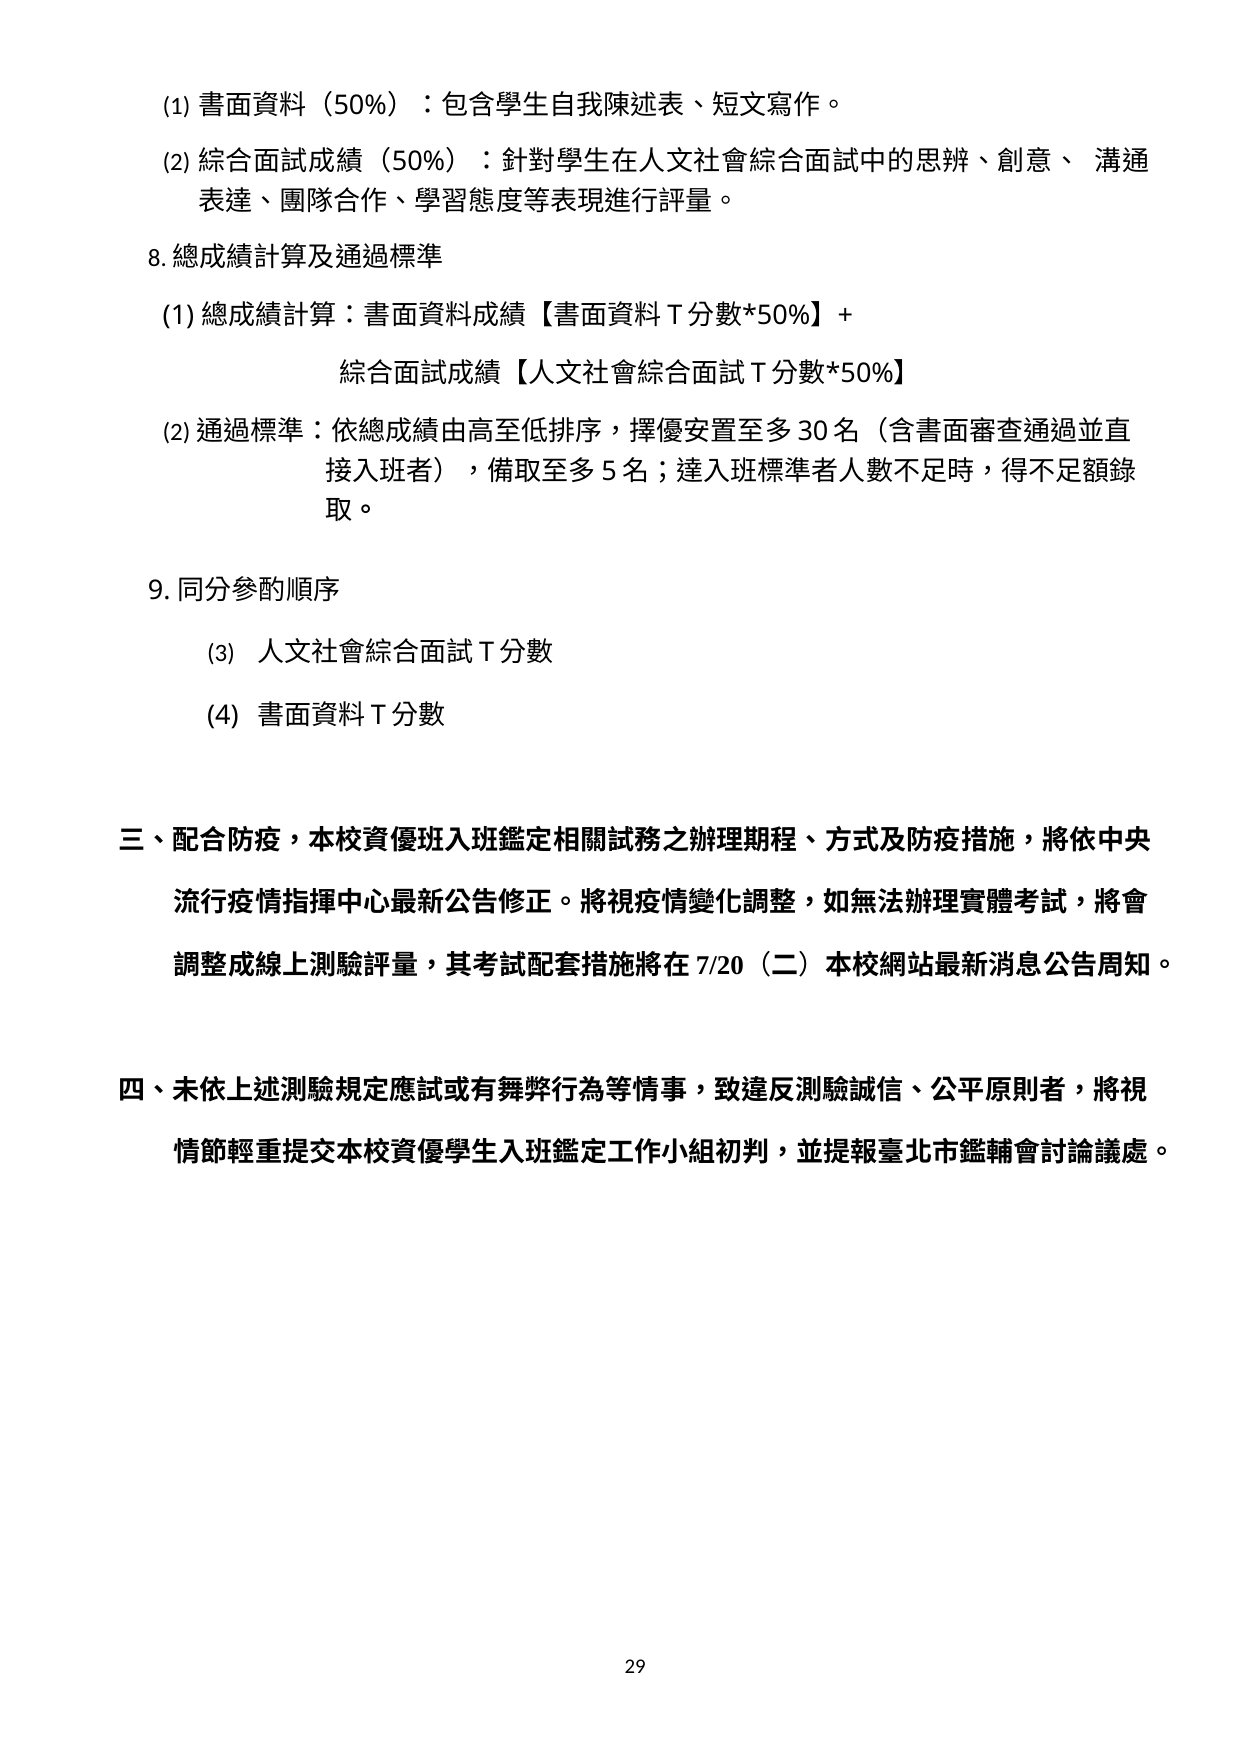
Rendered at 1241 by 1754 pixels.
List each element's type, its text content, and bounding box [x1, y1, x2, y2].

text 綜合面試成績【人文社會綜合面試T分數*50%】 [325, 351, 1152, 390]
list 書面資料（50%）：包含學生自我陳述表、短文寫作。 [162, 83, 1152, 122]
list 總成績計算：書面資料成績【書面資料T分數*50%】+ [162, 293, 1152, 332]
list 同分參酌順序 [148, 546, 1152, 608]
list 通過標準：依總成績由高至低排序，擇優安置至多30名（含書面審查通過並直接入班者），備取至多5名；達入班標準者人數不足時，得不足額錄取。 [162, 409, 1152, 527]
list 總成績計算及通過標準 [148, 235, 1152, 274]
list 綜合面試成績（50%）：針對學生在人文社會綜合面試中的思辨、創意、 溝通表達、團隊合作、學習態度等表現進行評量。 [162, 139, 1152, 218]
list 人文社會綜合面試T分數 [207, 608, 1152, 671]
list 書面資料T分數 [207, 671, 1152, 733]
text 四、未依上述測驗規定應試或有舞弊行為等情事，致違反測驗誠信、公平原則者，將視情節輕重提交本校資優學生入班鑑定工作小組初判，並提報臺北市鑑輔會討論議處。 [118, 1046, 1152, 1171]
text 三、配合防疫，本校資優班入班鑑定相關試務之辦理期程、方式及防疫措施，將依中央流行疫情指揮中心最新公告修正。將視疫情變化調整，如無法辦理實體考試，將會調整成線上測驗評量，其考試配套措施將在7/20（二）本校網站最新消息公告周知。 [118, 796, 1152, 1046]
